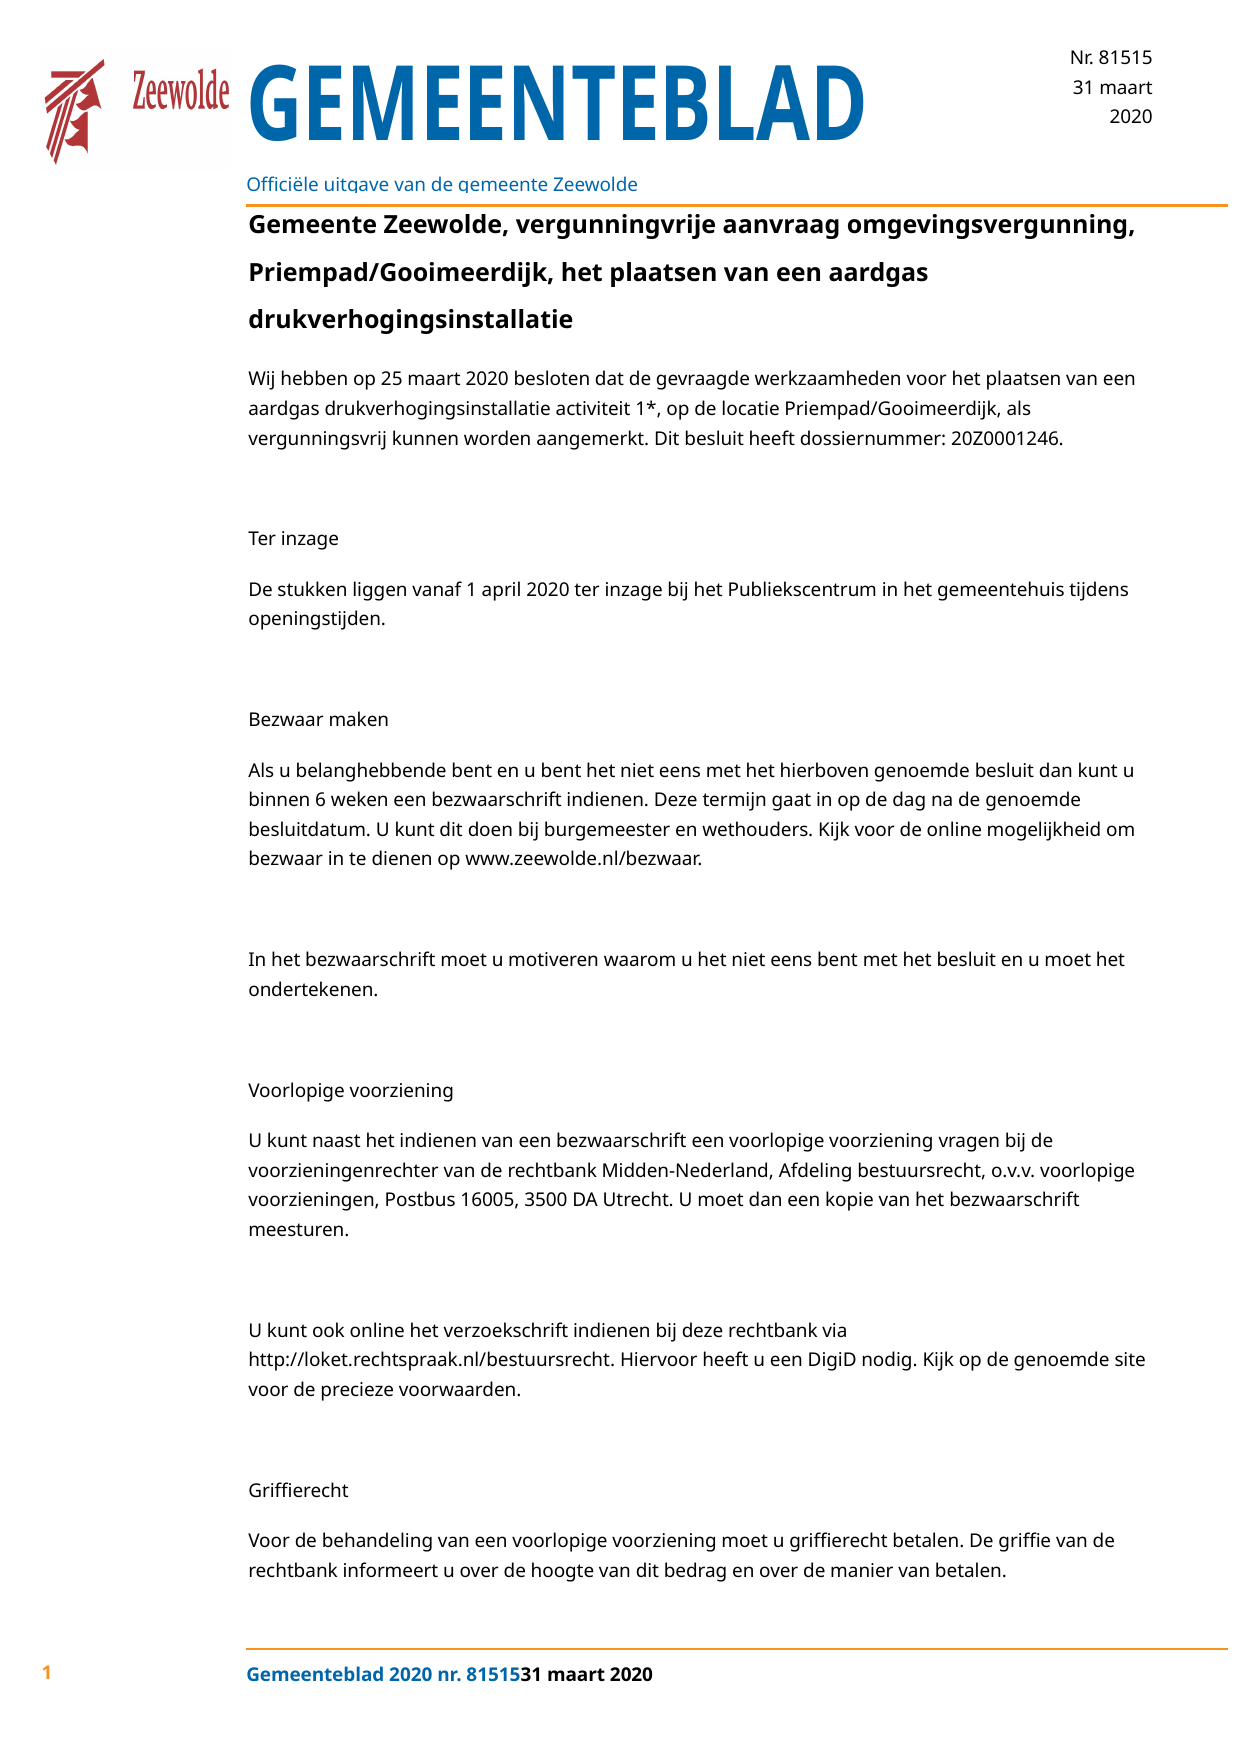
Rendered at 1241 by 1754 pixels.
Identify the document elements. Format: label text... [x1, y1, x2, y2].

text Gemeente Zeewolde, vergunningvrije aanvraag omgevingsvergunning, Priempad/Gooimeerdijk, het plaatsen van een aardgas drukverhogingsinstallatie [248, 207, 1152, 336]
text Ter inzage [248, 526, 1152, 551]
text Voor de behandeling van een voorlopige voorziening moet u griffierecht betalen. De griffie van de rechtbank informeert u over de hoogte van dit bedrag en over de manier van betalen. [248, 1527, 1152, 1582]
text Wij hebben op 25 maart 2020 besloten dat de gevraagde werkzaamheden voor het plaatsen van een aardgas drukverhogingsinstallatie activiteit 1*, op de locatie Priempad/Gooimeerdijk, als vergunningsvrij kunnen worden aangemerkt. Dit besluit heeft dossiernummer: 20Z0001246. [248, 366, 1152, 450]
text Als u belanghebbende bent en u bent het niet eens met het hierboven genoemde besluit dan kunt u binnen 6 weken een bezwaarschrift indienen. Deze termijn gaat in op de dag na de genoemde besluitdatum. U kunt dit doen bij burgemeester en wethouders. Kijk voor de online mogelijkheid om bezwaar in te dienen op www.zeewolde.nl/bezwaar. [248, 757, 1152, 871]
text U kunt ook online het verzoekschrift indienen bij deze rechtbank via http://loket.rechtspraak.nl/bestuursrecht. Hiervoor heeft u een DigiD nodig. Kijk op de genoemde site voor de precieze voorwaarden. [248, 1317, 1152, 1402]
text De stukken liggen vanaf 1 april 2020 ter inzage bij het Publiekscentrum in het gemeentehuis tijdens openingstijden. [248, 576, 1152, 631]
text Voorlopige voorziening [248, 1077, 1152, 1102]
picture [41, 47, 231, 172]
text Griffierecht [248, 1477, 1152, 1502]
text In het bezwaarschrift moet u motiveren waarom u het niet eens bent met het besluit en u moet het ondertekenen. [248, 946, 1152, 1002]
text U kunt naast het indienen van een bezwaarschrift een voorlopige voorziening vragen bij de voorzieningenrechter van de rechtbank Midden-Nederland, Afdeling bestuursrecht, o.v.v. voorlopige voorzieningen, Postbus 16005, 3500 DA Utrecht. U moet dan een kopie van het bezwaarschrift meesturen. [248, 1127, 1152, 1242]
text Bezwaar maken [248, 706, 1152, 732]
